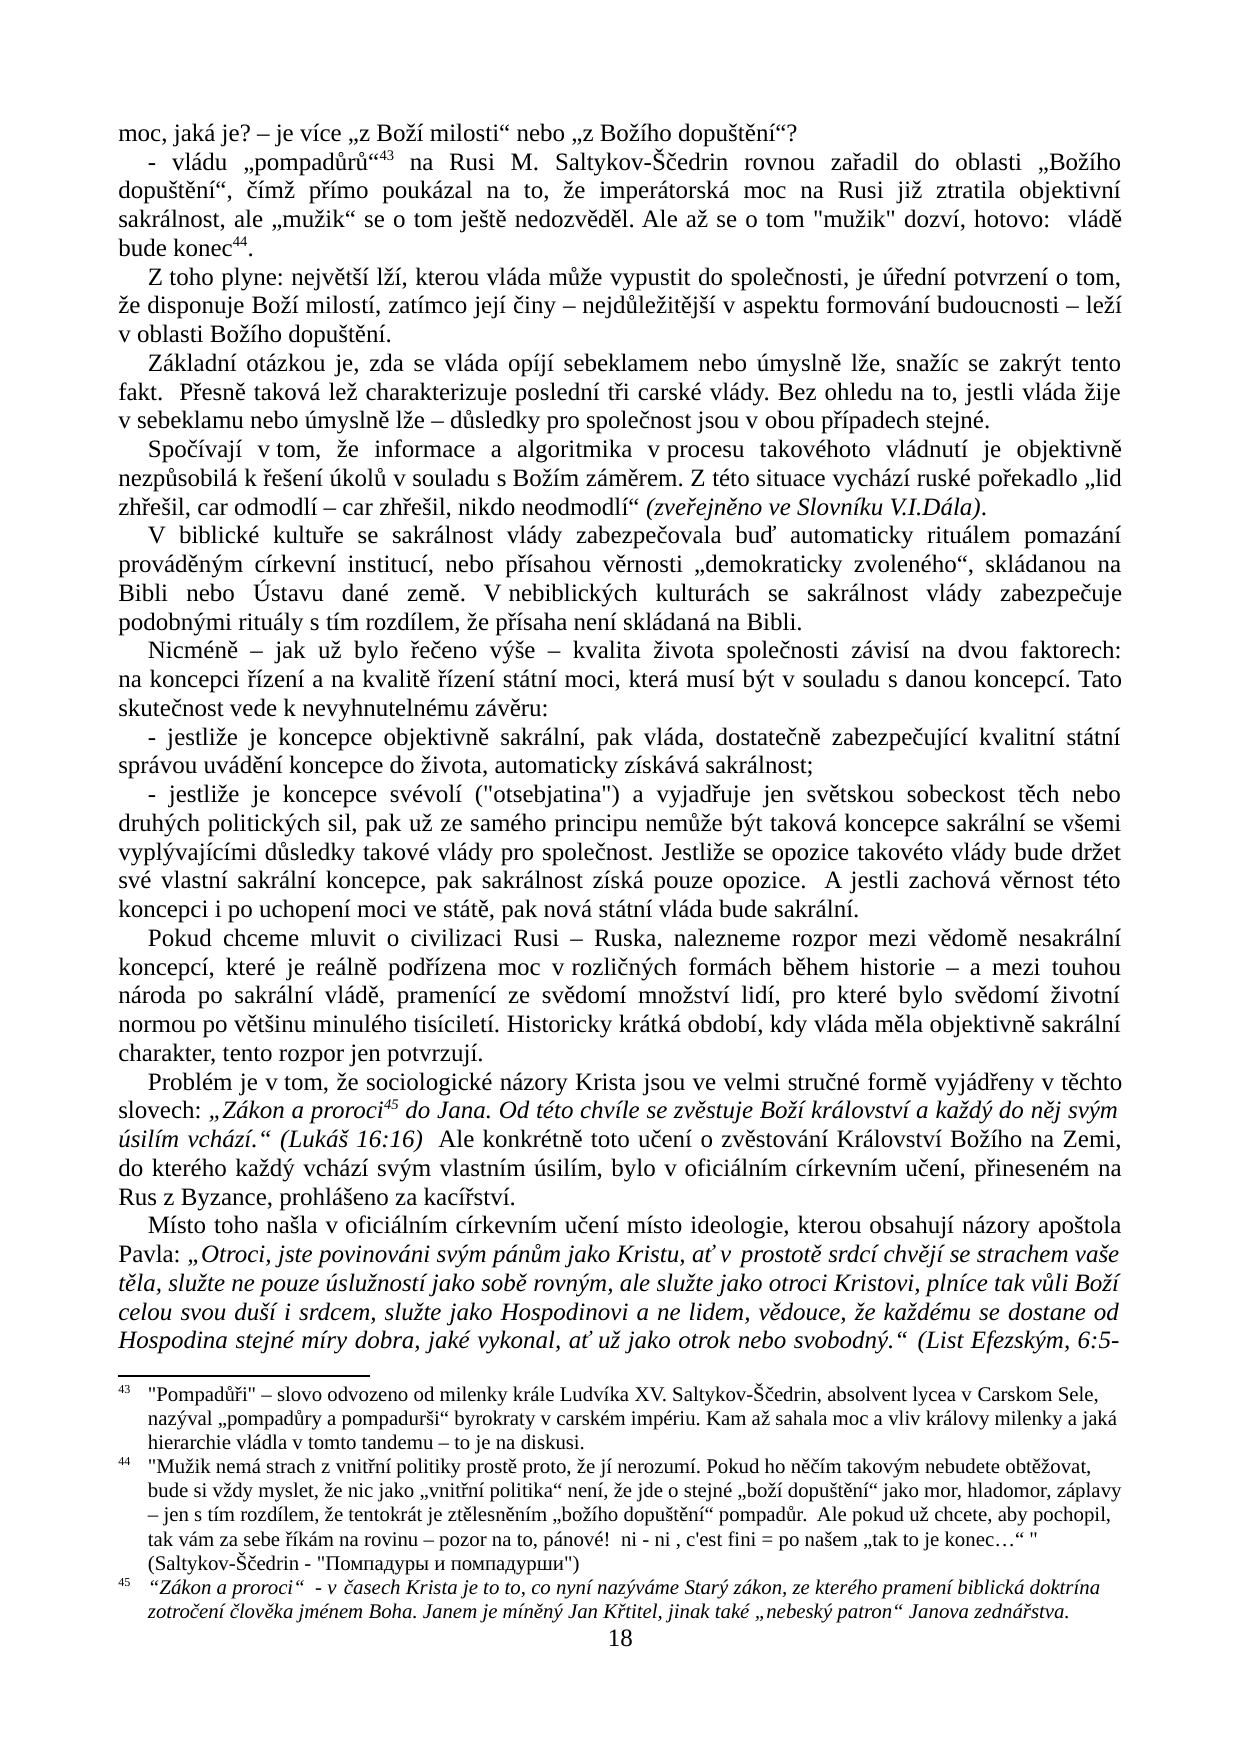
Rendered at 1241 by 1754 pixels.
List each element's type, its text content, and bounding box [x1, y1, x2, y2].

text Nicméně – jak už bylo řečeno výše – kvalita života společnosti závisí na dvou faktorech: na koncepci řízení a na kvalitě řízení státní moci, která musí být v souladu s danou koncepcí. Tato skutečnost vede k nevyhnutelnému závěru: [118, 636, 1122, 722]
text “Zákon a proroci“ - v časech Krista je to to, co nyní nazýváme Starý zákon, ze kterého pramení biblická doktrína zotročení člověka jménem Boha. Janem je míněný Jan Křtitel, jinak také „nebeský patron“ Janova zednářstva. [118, 1574, 1122, 1623]
text "Mužik nemá strach z vnitřní politiky prostě proto, že jí nerozumí. Pokud ho něčím takovým nebudete obtěžovat, bude si vždy myslet, že nic jako „vnitřní politika“ není, že jde o stejné „boží dopuštění“ jako mor, hladomor, záplavy – jen s tím rozdílem, že tentokrát je ztělesněním „božího dopuštění“ pompadůr. Ale pokud už chcete, aby pochopil, tak vám za sebe říkám na rovinu – pozor na to, pánové! ni - ni , c'est fini = po našem „tak to je konec…“ " (Saltykov-Ščedrin - "Помпадуры и помпадурши") [118, 1454, 1122, 1574]
text Z toho plyne: největší lží, kterou vláda může vypustit do společnosti, je úřední potvrzení o tom, že disponuje Boží milostí, zatímco její činy – nejdůležitější v aspektu formování budoucnosti – leží v oblasti Božího dopuštění. [118, 262, 1122, 348]
text Spočívají v tom, že informace a algoritmika v procesu takovéhoto vládnutí je objektivně nezpůsobilá k řešení úkolů v souladu s Božím záměrem. Z této situace vychází ruské pořekadlo „lid zhřešil, car odmodlí – car zhřešil, nikdo neodmodlí“ (zveřejněno ve Slovníku V.I.Dála). [118, 434, 1122, 521]
text - jestliže je koncepce objektivně sakrální, pak vláda, dostatečně zabezpečující kvalitní státní správou uvádění koncepce do života, automaticky získává sakrálnost; [118, 722, 1122, 779]
text Základní otázkou je, zda se vláda opíjí sebeklamem nebo úmyslně lže, snažíc se zakrýt tento fakt. Přesně taková lež charakterizuje poslední tři carské vlády. Bez ohledu na to, jestli vláda žije v sebeklamu nebo úmyslně lže – důsledky pro společnost jsou v obou případech stejné. [118, 348, 1122, 434]
text - vládu „pompadůrů“ na Rusi M. Saltykov-Ščedrin rovnou zařadil do oblasti „Božího dopuštění“, čímž přímo poukázal na to, že imperátorská moc na Rusi již ztratila objektivní sakrálnost, ale „mužik“ se o tom ještě nedozvěděl. Ale až se o tom "mužik" dozví, hotovo: vládě bude konec. [118, 147, 1122, 262]
text "Pompadůři" – slovo odvozeno od milenky krále Ludvíka XV. Saltykov-Ščedrin, absolvent lycea v Carskom Sele, nazýval „pompadůry a pompadurši“ byrokraty v carském impériu. Kam až sahala moc a vliv královy milenky a jaká hierarchie vládla v tomto tandemu – to je na diskusi. [118, 1382, 1122, 1454]
text V biblické kultuře se sakrálnost vlády zabezpečovala buď automaticky rituálem pomazání prováděným církevní institucí, nebo přísahou věrnosti „demokraticky zvoleného“, skládanou na Bibli nebo Ústavu dané země. V nebiblických kulturách se sakrálnost vlády zabezpečuje podobnými rituály s tím rozdílem, že přísaha není skládaná na Bibli. [118, 521, 1122, 636]
text - jestliže je koncepce svévolí ("otsebjatina") a vyjadřuje jen světskou sobeckost těch nebo druhých politických sil, pak už ze samého principu nemůže být taková koncepce sakrální se všemi vyplývajícími důsledky takové vlády pro společnost. Jestliže se opozice takovéto vlády bude držet své vlastní sakrální koncepce, pak sakrálnost získá pouze opozice. A jestli zachová věrnost této koncepci i po uchopení moci ve státě, pak nová státní vláda bude sakrální. [118, 779, 1122, 923]
text Pokud chceme mluvit o civilizaci Rusi – Ruska, nalezneme rozpor mezi vědomě nesakrální koncepcí, které je reálně podřízena moc v rozličných formách během historie – a mezi touhou národa po sakrální vládě, pramenící ze svědomí množství lidí, pro které bylo svědomí životní normou po většinu minulého tisíciletí. Historicky krátká období, kdy vláda měla objektivně sakrální charakter, tento rozpor jen potvrzují. [118, 923, 1122, 1067]
text Problém je v tom, že sociologické názory Krista jsou ve velmi stručné formě vyjádřeny v těchto slovech: „Zákon a proroci do Jana. Od této chvíle se zvěstuje Boží království a každý do něj svým úsilím vchází.“ (Lukáš 16:16) Ale konkrétně toto učení o zvěstování Království Božího na Zemi, do kterého každý vchází svým vlastním úsilím, bylo v oficiálním církevním učení, přineseném na Rus z Byzance, prohlášeno za kacířství. [118, 1067, 1122, 1211]
text moc, jaká je? – je více „z Boží milosti“ nebo „z Božího dopuštění“? [118, 118, 1122, 147]
text Místo toho našla v oficiálním církevním učení místo ideologie, kterou obsahují názory apoštola Pavla: „Otroci, jste povinováni svým pánům jako Kristu, ať v prostotě srdcí chvějí se strachem vaše těla, služte ne pouze úslužností jako sobě rovným, ale služte jako otroci Kristovi, plníce tak vůli Boží celou svou duší i srdcem, služte jako Hospodinovi a ne lidem, vědouce, že každému se dostane od Hospodina stejné míry dobra, jaké vykonal, ať už jako otrok nebo svobodný.“ (List Efezským, 6:5- [118, 1211, 1122, 1354]
